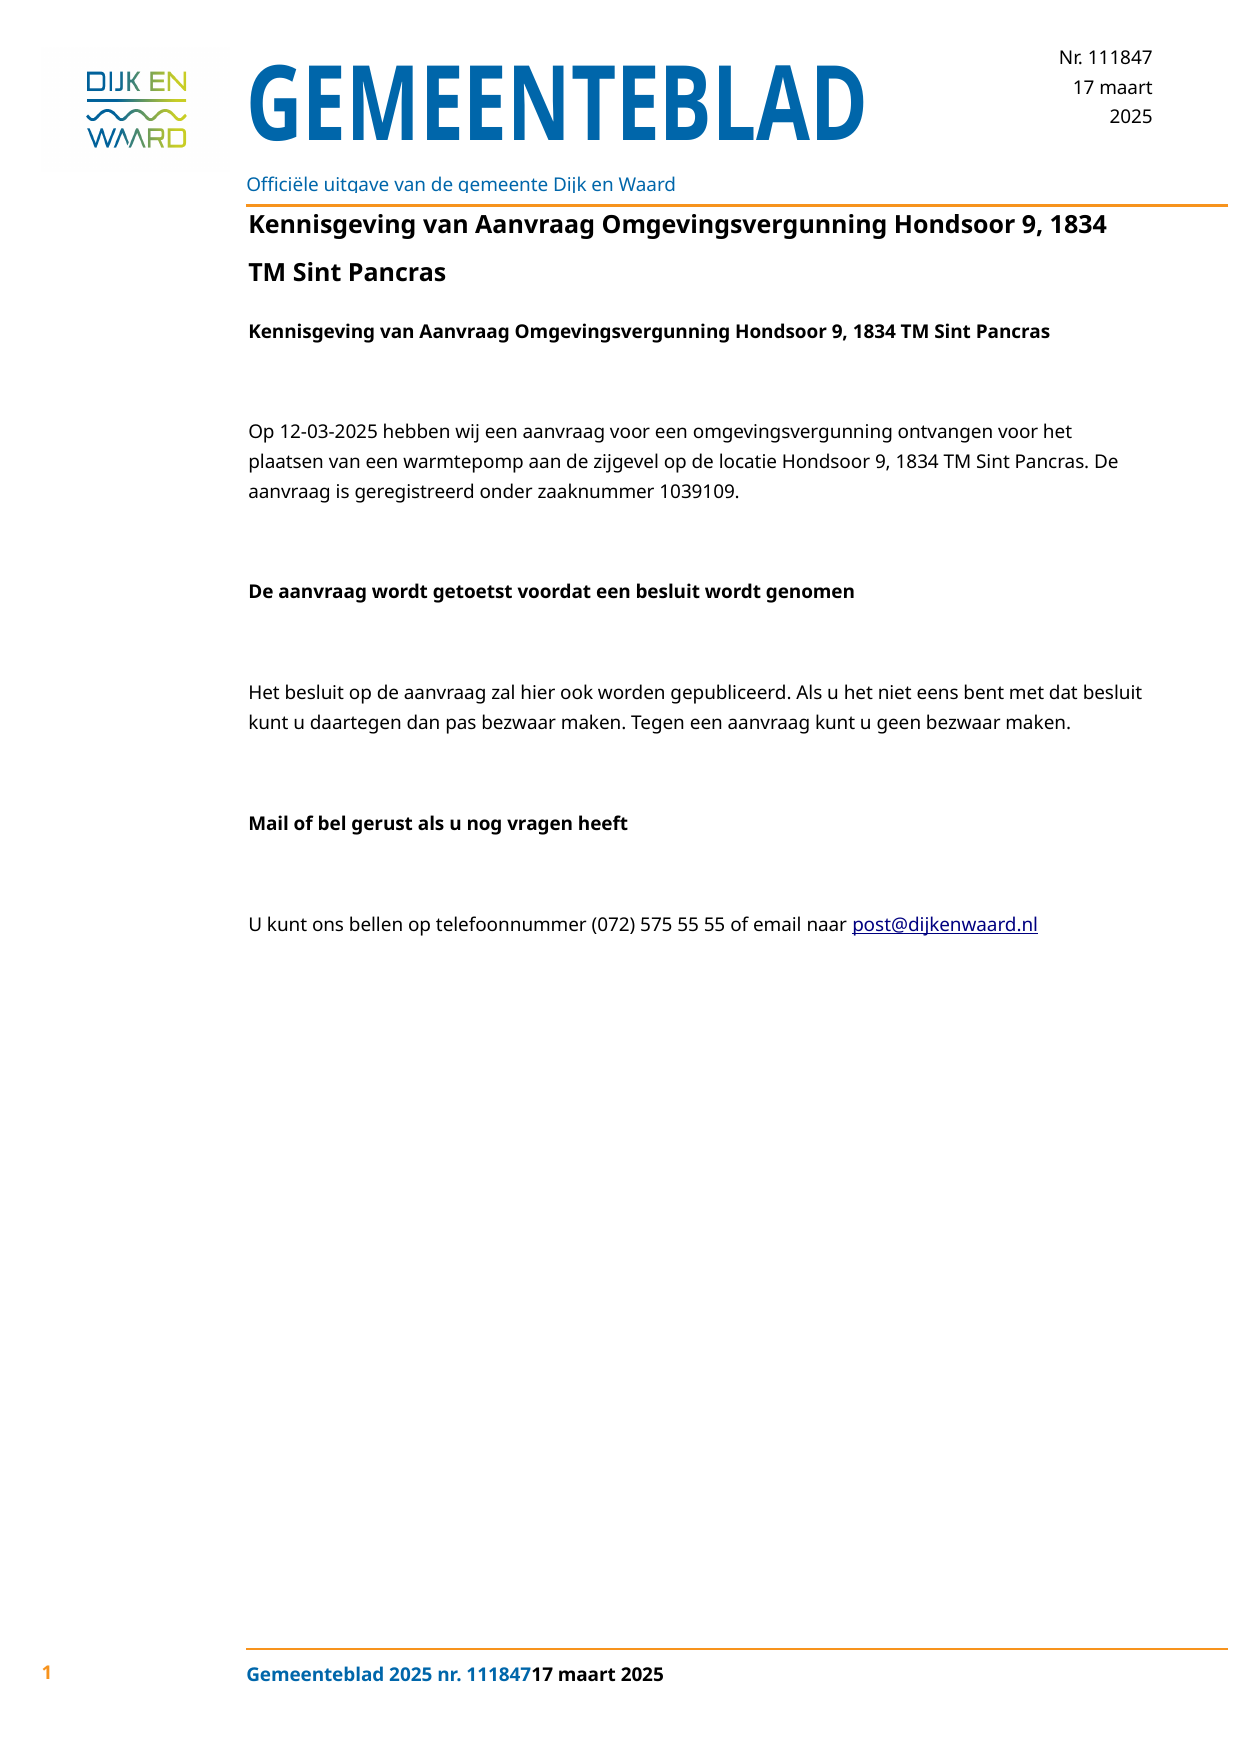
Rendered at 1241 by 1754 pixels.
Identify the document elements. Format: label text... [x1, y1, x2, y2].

text Kennisgeving van Aanvraag Omgevingsvergunning Hondsoor 9, 1834 TM Sint Pancras [248, 207, 1152, 288]
text Mail of bel gerust als u nog vragen heeft [248, 810, 1152, 836]
text Op 12-03-2025 hebben wij een aanvraag voor een omgevingsvergunning ontvangen voor het plaatsen van een warmtepomp aan de zijgevel op de locatie Hondsoor 9, 1834 TM Sint Pancras. De aanvraag is geregistreerd onder zaaknummer 1039109. [248, 419, 1152, 504]
text De aanvraag wordt getoetst voordat een besluit wordt genomen [248, 579, 1152, 604]
text Het besluit op de aanvraag zal hier ook worden gepubliceerd. Als u het niet eens bent met dat besluit kunt u daartegen dan pas bezwaar maken. Tegen een aanvraag kunt u geen bezwaar maken. [248, 679, 1152, 735]
picture [41, 47, 231, 172]
text U kunt ons bellen op telefoonnummer (072) 575 55 55 of email naar post@dijkenwaard.nl [248, 911, 1152, 937]
text Kennisgeving van Aanvraag Omgevingsvergunning Hondsoor 9, 1834 TM Sint Pancras [248, 318, 1152, 344]
